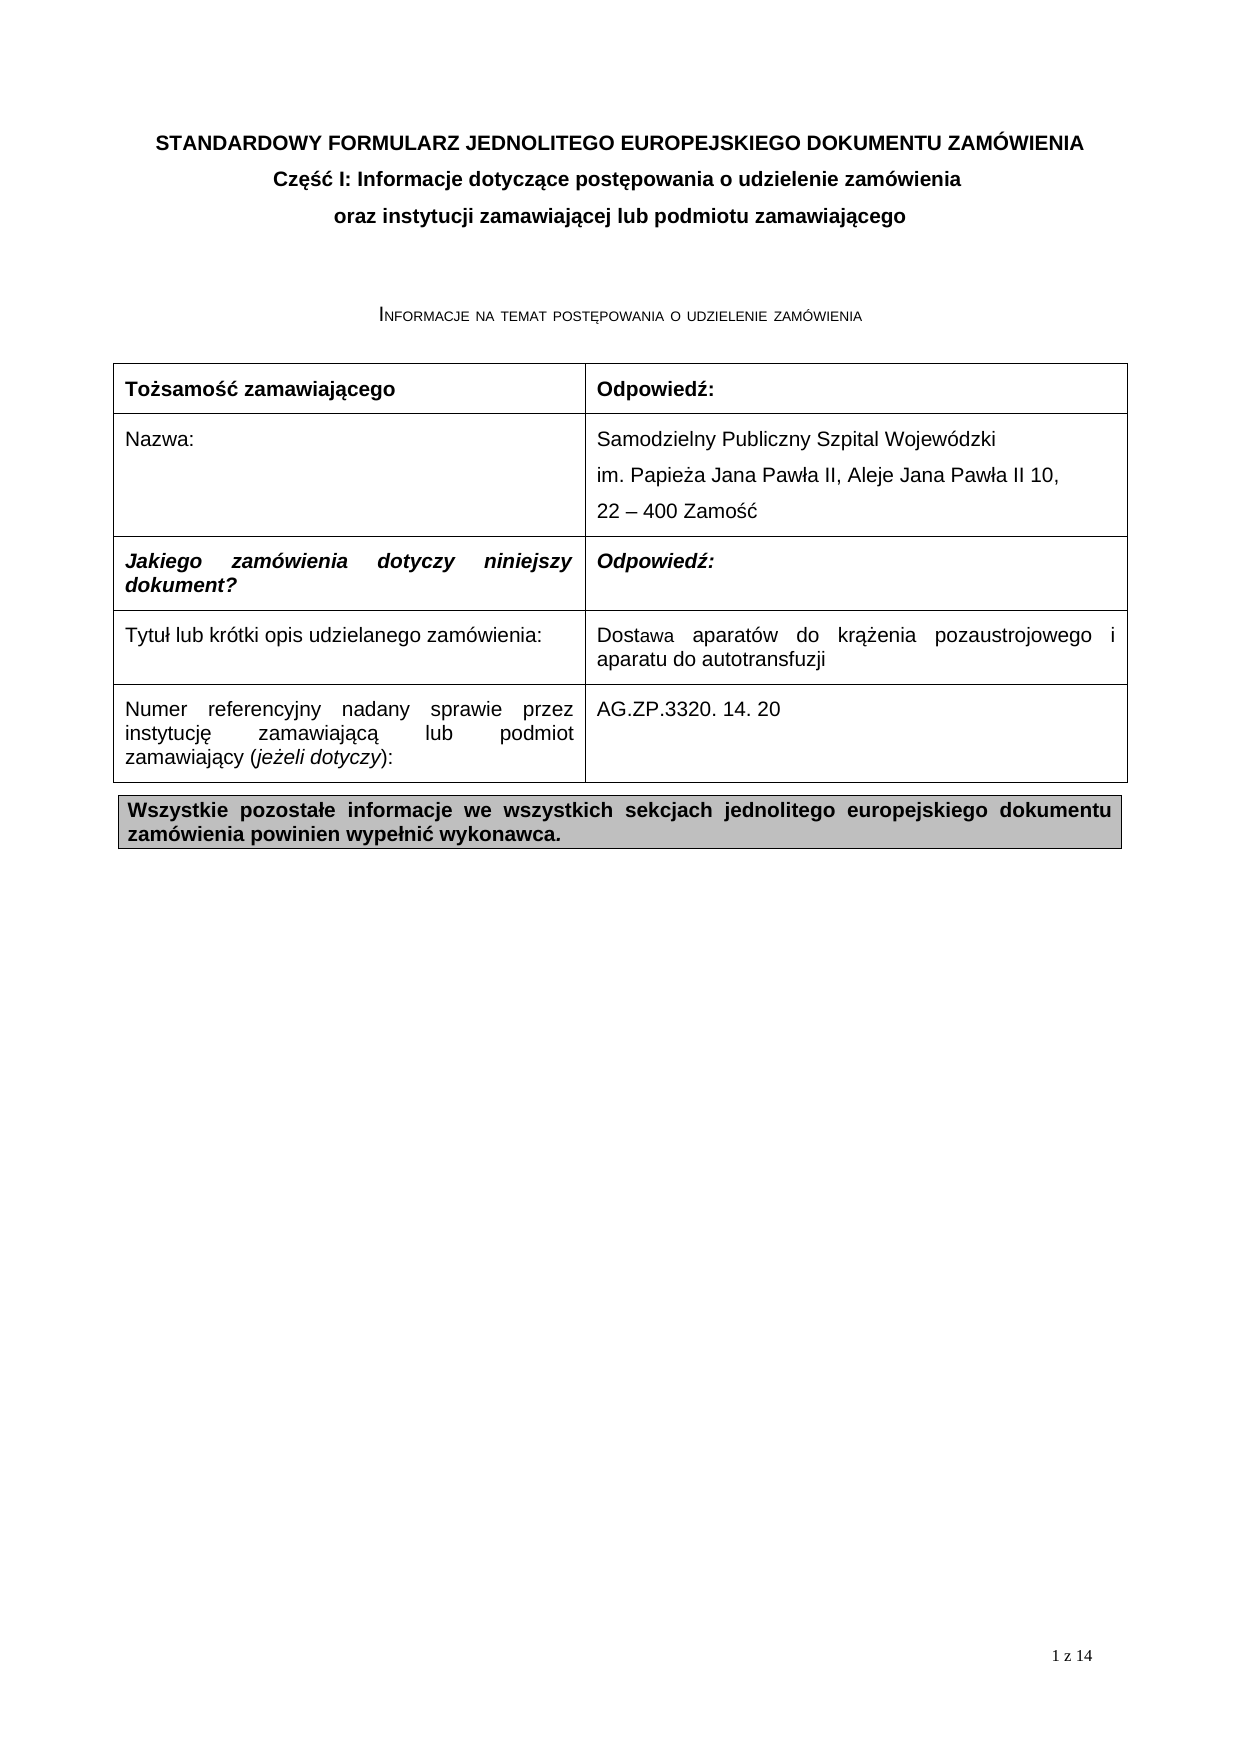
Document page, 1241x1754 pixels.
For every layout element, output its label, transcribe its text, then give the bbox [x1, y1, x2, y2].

title Informacje na temat postępowania o udzielenie zamówienia [118, 301, 1122, 325]
table_cell Dostawa aparatów do krążenia pozaustrojowego i aparatu do autotransfuzji [586, 611, 1127, 684]
text Wszystkie pozostałe informacje we wszystkich sekcjach jednolitego europejskiego dokumentu zamówienia powinien wypełnić wykonawca. [119, 796, 1121, 848]
table_cell Odpowiedź: [586, 537, 1127, 610]
table_cell Nazwa: [114, 414, 585, 536]
text Standardowy formularz jednolitego europejskiego dokumentu zamówienia [118, 131, 1122, 154]
table_cell Jakiego zamówienia dotyczy niniejszy dokument? [114, 537, 585, 610]
table_cell Tytuł lub krótki opis udzielanego zamówienia: [114, 611, 585, 684]
text Część I: Informacje dotyczące postępowania o udzielenie zamówienia [118, 167, 1122, 191]
table_header Odpowiedź: [586, 364, 1127, 413]
table_header Tożsamość zamawiającego [114, 364, 585, 413]
table_cell AG.ZP.3320. 14. 20 [586, 685, 1127, 782]
table_cell Numer referencyjny nadany sprawie przez instytucję zamawiającą lub podmiot zamawiający (jeżeli dotyczy): [114, 685, 585, 782]
text oraz instytucji zamawiającej lub podmiotu zamawiającego [118, 203, 1122, 227]
table_cell Samodzielny Publiczny Szpital Wojewódzki im. Papieża Jana Pawła II, Aleje Jana Pawła II 10, 22 – 400 Zamość [586, 414, 1127, 536]
